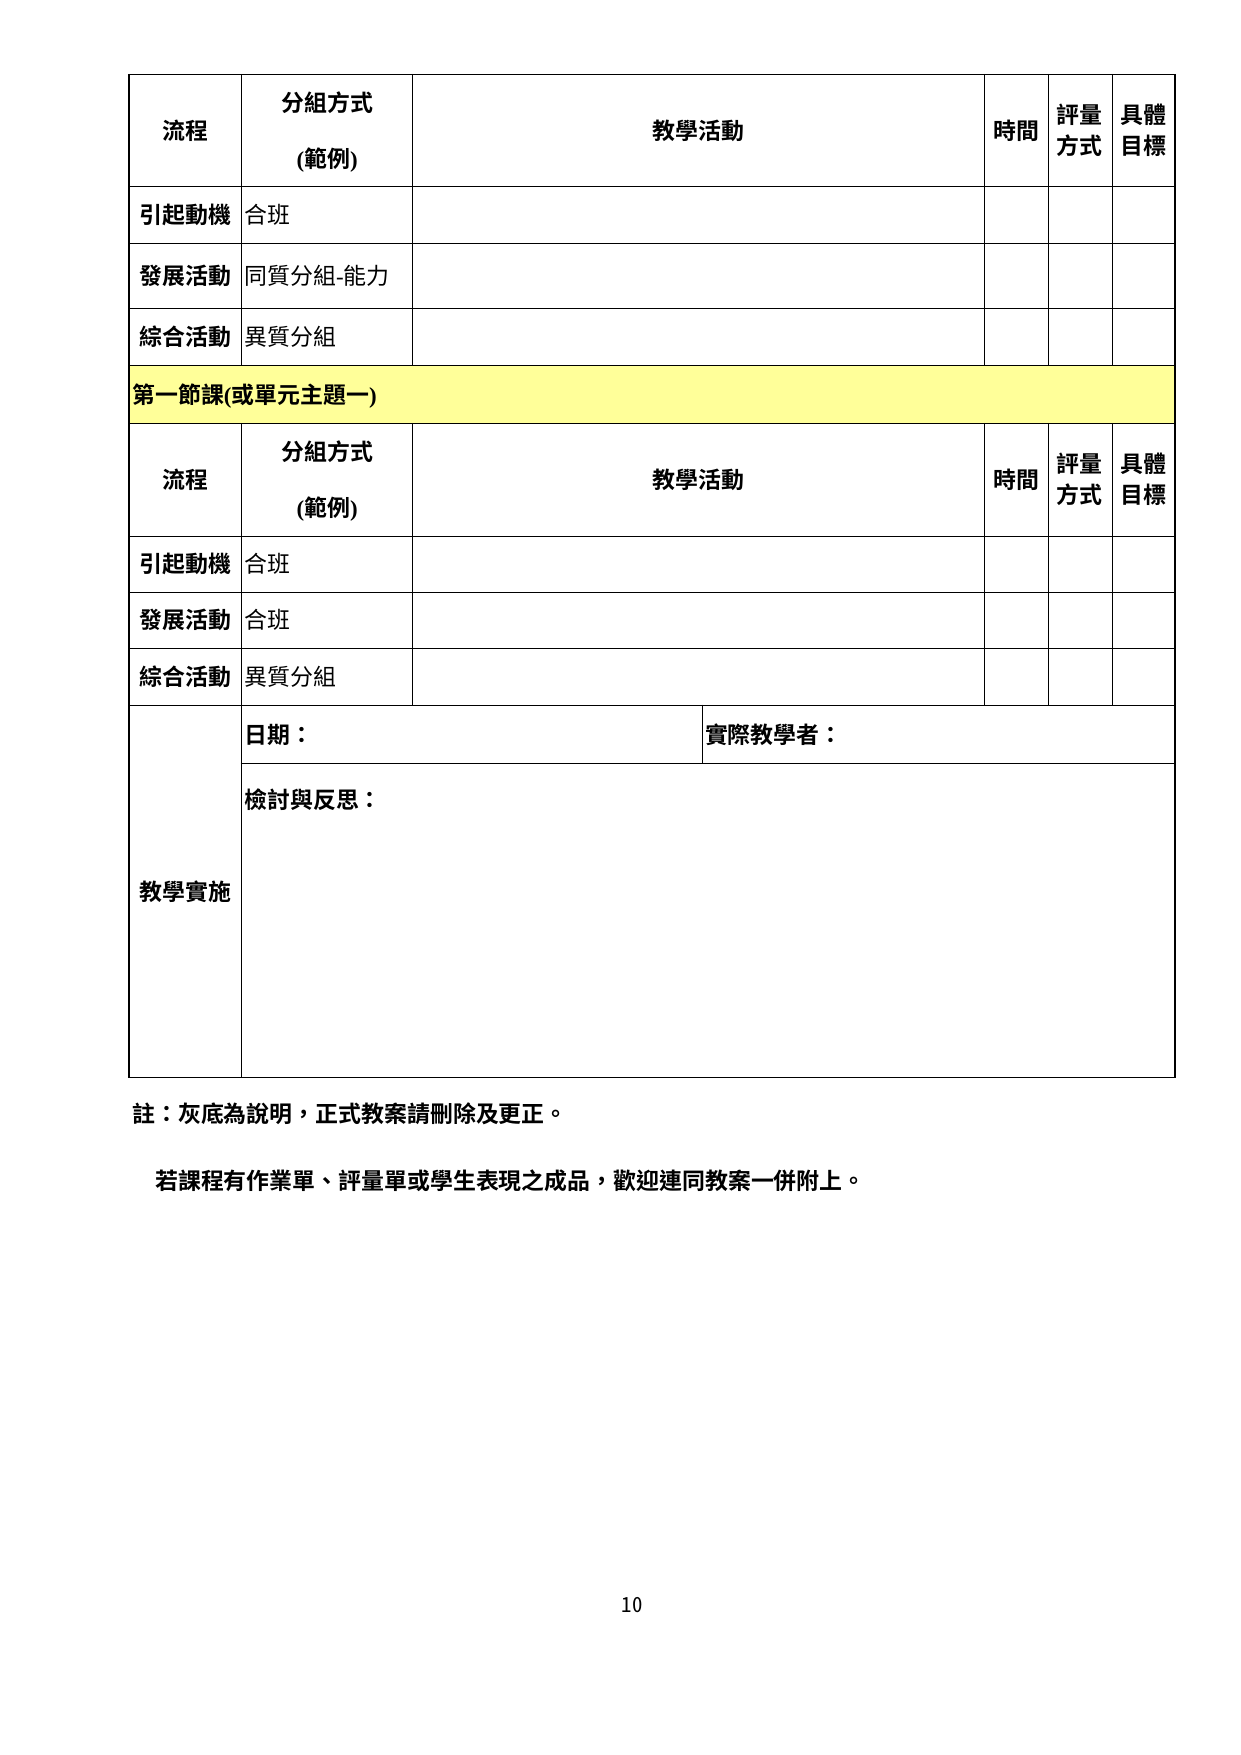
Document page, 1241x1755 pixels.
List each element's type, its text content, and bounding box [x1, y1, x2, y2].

table_cell 綜合活動 [130, 649, 241, 704]
table_cell [985, 309, 1048, 364]
table_cell [1049, 649, 1112, 704]
table_cell 日期： [242, 706, 702, 763]
table_cell [1113, 649, 1174, 704]
table_cell 時間 [985, 75, 1048, 186]
table_cell 教學實施 [130, 706, 241, 1077]
table_cell 異質分組 [242, 309, 412, 364]
table_cell [413, 309, 984, 364]
table_cell 引起動機 [130, 187, 241, 243]
table_cell [1113, 593, 1174, 648]
table_cell 第一節課(或單元主題一) [130, 366, 1174, 423]
table_cell [985, 537, 1048, 592]
table_cell 綜合活動 [130, 309, 241, 364]
table_cell 發展活動 [130, 244, 241, 308]
table_cell 具體目標 [1113, 424, 1174, 536]
table_cell [985, 649, 1048, 704]
table_cell [1113, 309, 1174, 364]
table_cell 分組方式 (範例) [242, 424, 412, 536]
table_cell 評量方式 [1049, 424, 1112, 536]
table_cell [1049, 187, 1112, 243]
table_cell 合班 [242, 537, 412, 592]
table_cell 具體目標 [1113, 75, 1174, 186]
table_cell 流程 [130, 424, 241, 536]
table_cell 教學活動 [413, 424, 984, 536]
table_cell 評量方式 [1049, 75, 1112, 186]
table_cell 註：灰底為說明，正式教案請刪除及更正。 若課程有作業單、評量單或學生表現之成品，歡迎連同教案一併附上。 [129, 1078, 1175, 1210]
table_cell [413, 649, 984, 704]
table_cell [1113, 187, 1174, 243]
table_cell [1049, 309, 1112, 364]
table_cell [985, 593, 1048, 648]
table_cell [985, 244, 1048, 308]
table_cell [1049, 244, 1112, 308]
table_cell [413, 187, 984, 243]
table_cell [985, 187, 1048, 243]
table_cell 教學活動 [413, 75, 984, 186]
table_cell 流程 [130, 75, 241, 186]
table_cell [1049, 593, 1112, 648]
table_cell 實際教學者： [703, 706, 1174, 763]
table_cell [1113, 244, 1174, 308]
table_cell 合班 [242, 187, 412, 243]
table_cell 分組方式 (範例) [242, 75, 412, 186]
table_cell 檢討與反思： [242, 764, 1174, 1077]
table_cell [413, 593, 984, 648]
table_cell 引起動機 [130, 537, 241, 592]
table_cell [1049, 537, 1112, 592]
table_cell [1113, 537, 1174, 592]
table_cell [413, 537, 984, 592]
table_cell 異質分組 [242, 649, 412, 704]
table_cell [413, 244, 984, 308]
table_cell 同質分組-能力 [242, 244, 412, 308]
table_cell 時間 [985, 424, 1048, 536]
table_cell 合班 [242, 593, 412, 648]
table_cell 發展活動 [130, 593, 241, 648]
